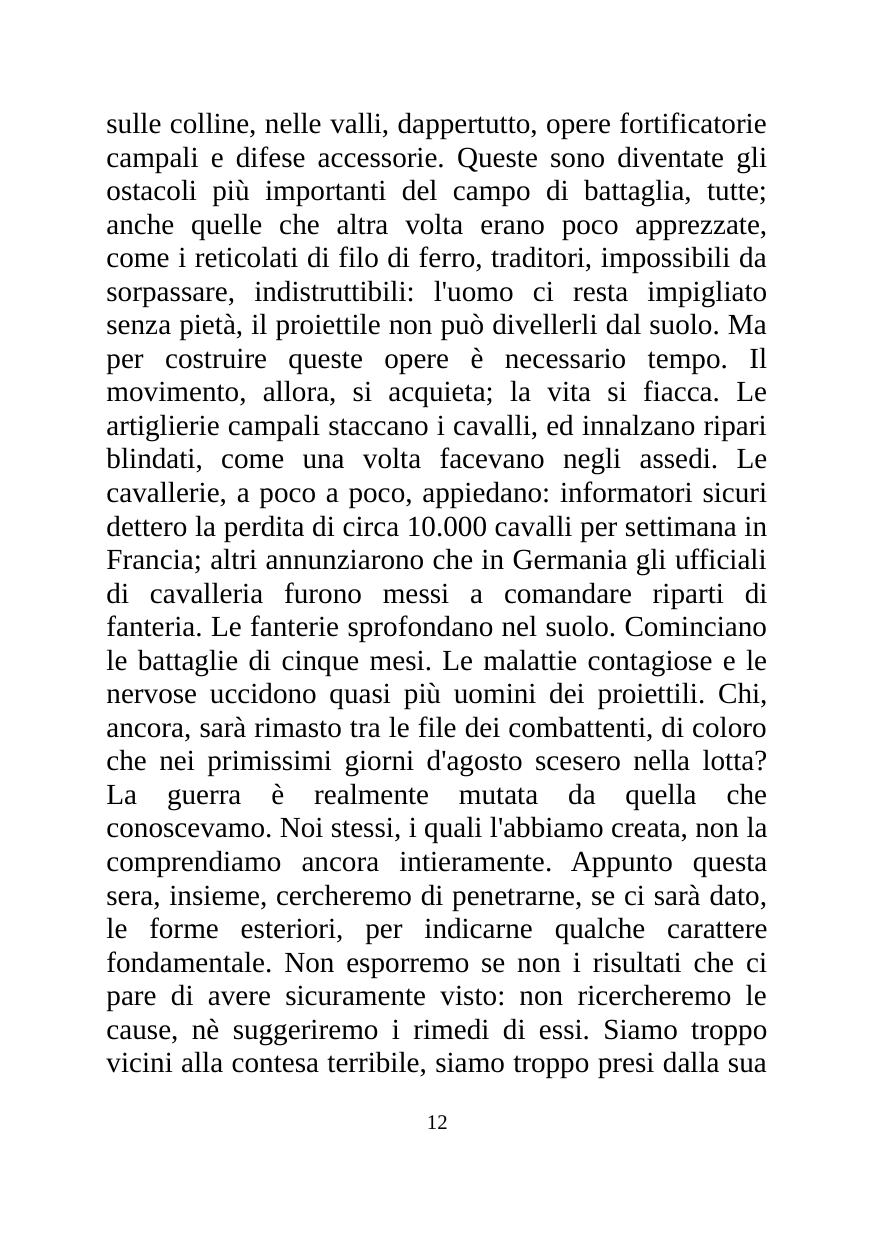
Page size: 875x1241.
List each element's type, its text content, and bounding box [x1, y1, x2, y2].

text sulle colline, nelle valli, dappertutto, opere fortificatorie campali e difese accessorie. Queste sono diventate gli ostacoli più importanti del campo di battaglia, tutte; anche quelle che altra volta erano poco apprezzate, come i reticolati di filo di ferro, traditori, impossibili da sorpassare, indistruttibili: l'uomo ci resta impigliato senza pietà, il proiettile non può divellerli dal suolo. Ma per costruire queste opere è necessario tempo. Il movimento, allora, si acquieta; la vita si fiacca. Le artiglierie campali staccano i cavalli, ed innalzano ripari blindati, come una volta facevano negli assedi. Le cavallerie, a poco a poco, appiedano: informatori sicuri dettero la perdita di circa 10.000 cavalli per settimana in Francia; altri annunziarono che in Germania gli ufficiali di cavalleria furono messi a comandare riparti di fanteria. Le fanterie sprofondano nel suolo. Cominciano le battaglie di cinque mesi. Le malattie contagiose e le nervose uccidono quasi più uomini dei proiettili. Chi, ancora, sarà rimasto tra le file dei combattenti, di coloro che nei primissimi giorni d'agosto scesero nella lotta? La guerra è realmente mutata da quella che conoscevamo. Noi stessi, i quali l'abbiamo creata, non la comprendiamo ancora intieramente. Appunto questa sera, insieme, cercheremo di penetrarne, se ci sarà dato, le forme esteriori, per indicarne qualche carattere fondamentale. Non esporremo se non i risultati che ci pare di avere sicuramente visto: non ricercheremo le cause, nè suggeriremo i rimedi di essi. Siamo troppo vicini alla contesa terribile, siamo troppo presi dalla sua [106, 106, 768, 1079]
